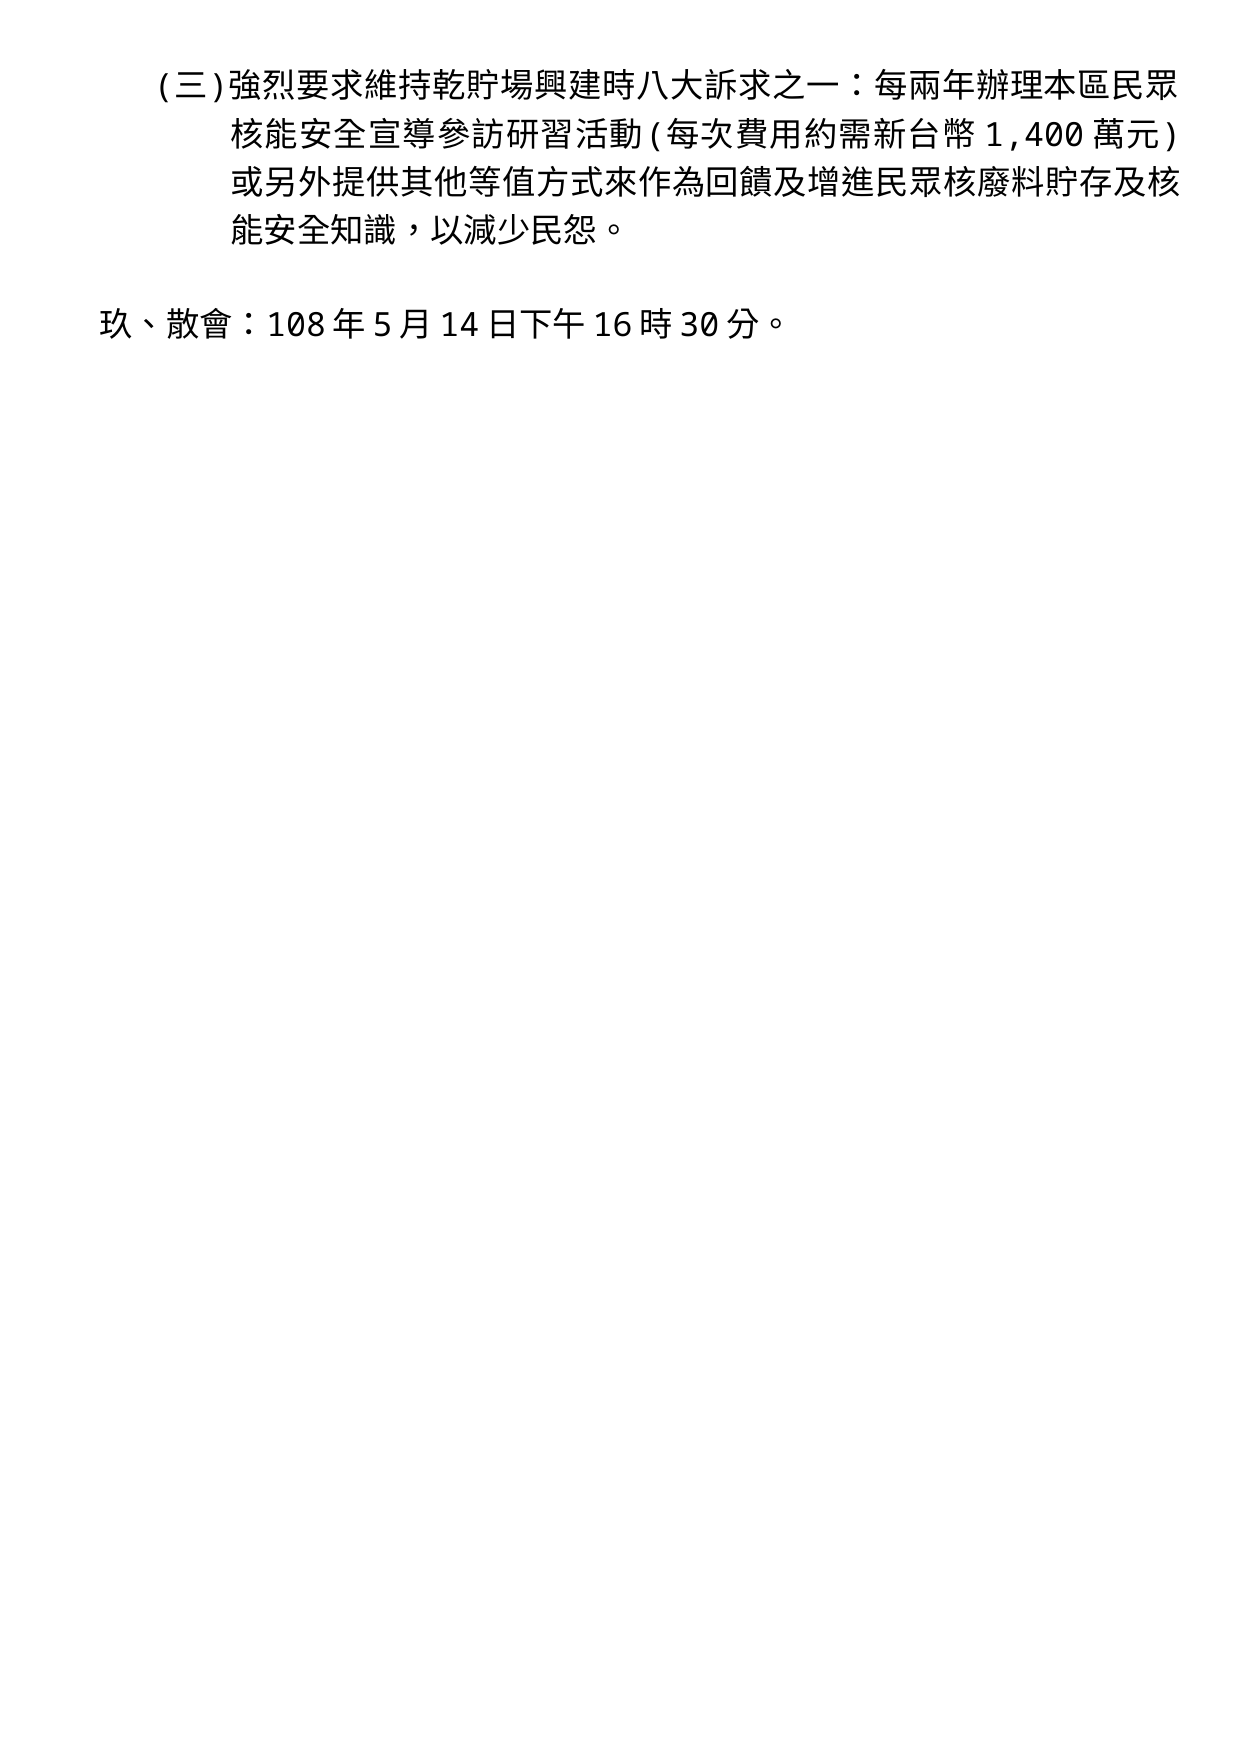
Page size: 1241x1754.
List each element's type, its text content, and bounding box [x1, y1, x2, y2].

list 玖、散會：108年5月14日下午16時30分。 [59, 298, 1181, 346]
list (三)強烈要求維持乾貯場興建時八大訴求之一：每兩年辦理本區民眾核能安全宣導參訪研習活動(每次費用約需新台幣1,400萬元)或另外提供其他等值方式來作為回饋及增進民眾核廢料貯存及核能安全知識，以減少民怨。 [153, 59, 1181, 252]
